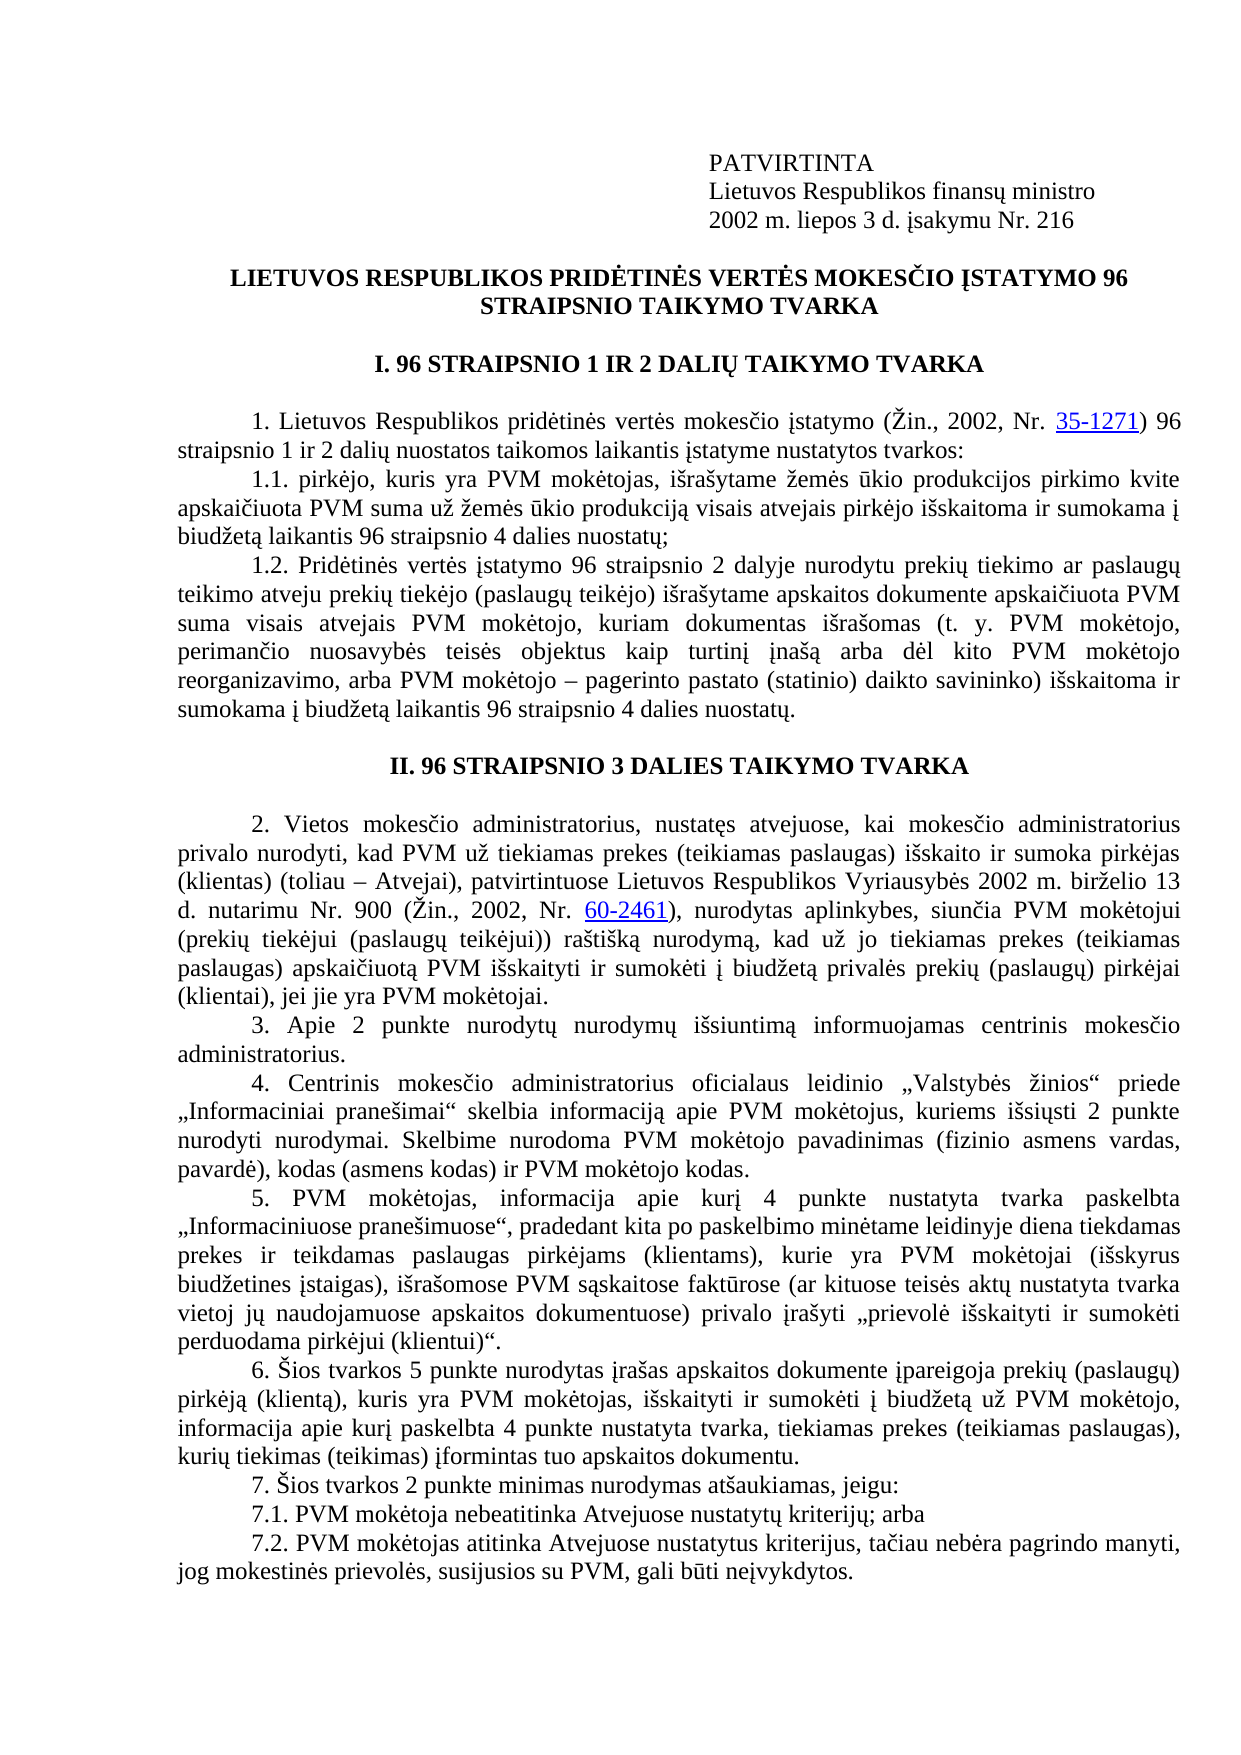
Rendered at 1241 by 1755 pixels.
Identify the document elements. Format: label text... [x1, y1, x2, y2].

text 7.1. PVM mokėtoja nebeatitinka Atvejuose nustatytų kriterijų; arba [177, 1499, 1181, 1528]
text 3. Apie 2 punkte nurodytų nurodymų išsiuntimą informuojamas centrinis mokesčio administratorius. [177, 1010, 1181, 1068]
text 1.1. pirkėjo, kuris yra PVM mokėtojas, išrašytame žemės ūkio produkcijos pirkimo kvite apskaičiuota PVM suma už žemės ūkio produkciją visais atvejais pirkėjo išskaitoma ir sumokama į biudžetą laikantis 96 straipsnio 4 dalies nuostatų; [177, 464, 1181, 550]
text LIETUVOS RESPUBLIKOS PRIDĖTINĖS VERTĖS MOKESČIO ĮSTATYMO 96 STRAIPSNIO TAIKYMO TVARKA [177, 263, 1181, 320]
text I. 96 STRAIPSNIO 1 IR 2 DALIŲ TAIKYMO TVARKA [177, 349, 1181, 378]
text 1.2. Pridėtinės vertės įstatymo 96 straipsnio 2 dalyje nurodytu prekių tiekimo ar paslaugų teikimo atveju prekių tiekėjo (paslaugų teikėjo) išrašytame apskaitos dokumente apskaičiuota PVM suma visais atvejais PVM mokėtojo, kuriam dokumentas išrašomas (t. y. PVM mokėtojo, perimančio nuosavybės teisės objektus kaip turtinį įnašą arba dėl kito PVM mokėtojo reorganizavimo, arba PVM mokėtojo – pagerinto pastato (statinio) daikto savininko) išskaitoma ir sumokama į biudžetą laikantis 96 straipsnio 4 dalies nuostatų. [177, 550, 1181, 723]
text 2. Vietos mokesčio administratorius, nustatęs atvejuose, kai mokesčio administratorius privalo nurodyti, kad PVM už tiekiamas prekes (teikiamas paslaugas) išskaito ir sumoka pirkėjas (klientas) (toliau – Atvejai), patvirtintuose Lietuvos Respublikos Vyriausybės 2002 m. birželio 13 d. nutarimu Nr. 900 (Žin., 2002, Nr. 60-2461), nurodytas aplinkybes, siunčia PVM mokėtojui (prekių tiekėjui (paslaugų teikėjui)) raštišką nurodymą, kad už jo tiekiamas prekes (teikiamas paslaugas) apskaičiuotą PVM išskaityti ir sumokėti į biudžetą privalės prekių (paslaugų) pirkėjai (klientai), jei jie yra PVM mokėtojai. [177, 809, 1181, 1010]
text 5. PVM mokėtojas, informacija apie kurį 4 punkte nustatyta tvarka paskelbta „Informaciniuose pranešimuose“, pradedant kita po paskelbimo minėtame leidinyje diena tiekdamas prekes ir teikdamas paslaugas pirkėjams (klientams), kurie yra PVM mokėtojai (išskyrus biudžetines įstaigas), išrašomose PVM sąskaitose faktūrose (ar kituose teisės aktų nustatyta tvarka vietoj jų naudojamuose apskaitos dokumentuose) privalo įrašyti „prievolė išskaityti ir sumokėti perduodama pirkėjui (klientui)“. [177, 1183, 1181, 1355]
text Lietuvos Respublikos finansų ministro [177, 176, 1181, 205]
text 2002 m. liepos 3 d. įsakymu Nr. 216 [177, 205, 1181, 234]
text PATVIRTINTA [177, 148, 1181, 176]
text 4. Centrinis mokesčio administratorius oficialaus leidinio „Valstybės žinios“ priede „Informaciniai pranešimai“ skelbia informaciją apie PVM mokėtojus, kuriems išsiųsti 2 punkte nurodyti nurodymai. Skelbime nurodoma PVM mokėtojo pavadinimas (fizinio asmens vardas, pavardė), kodas (asmens kodas) ir PVM mokėtojo kodas. [177, 1068, 1181, 1183]
text II. 96 STRAIPSNIO 3 DALIES TAIKYMO TVARKA [177, 751, 1181, 780]
text 6. Šios tvarkos 5 punkte nurodytas įrašas apskaitos dokumente įpareigoja prekių (paslaugų) pirkėją (klientą), kuris yra PVM mokėtojas, išskaityti ir sumokėti į biudžetą už PVM mokėtojo, informacija apie kurį paskelbta 4 punkte nustatyta tvarka, tiekiamas prekes (teikiamas paslaugas), kurių tiekimas (teikimas) įformintas tuo apskaitos dokumentu. [177, 1355, 1181, 1470]
text 7.2. PVM mokėtojas atitinka Atvejuose nustatytus kriterijus, tačiau nebėra pagrindo manyti, jog mokestinės prievolės, susijusios su PVM, gali būti neįvykdytos. [177, 1528, 1181, 1585]
text 7. Šios tvarkos 2 punkte minimas nurodymas atšaukiamas, jeigu: [177, 1470, 1181, 1499]
text 1. Lietuvos Respublikos pridėtinės vertės mokesčio įstatymo (Žin., 2002, Nr. 35-1271) 96 straipsnio 1 ir 2 dalių nuostatos taikomos laikantis įstatyme nustatytos tvarkos: [177, 406, 1181, 464]
